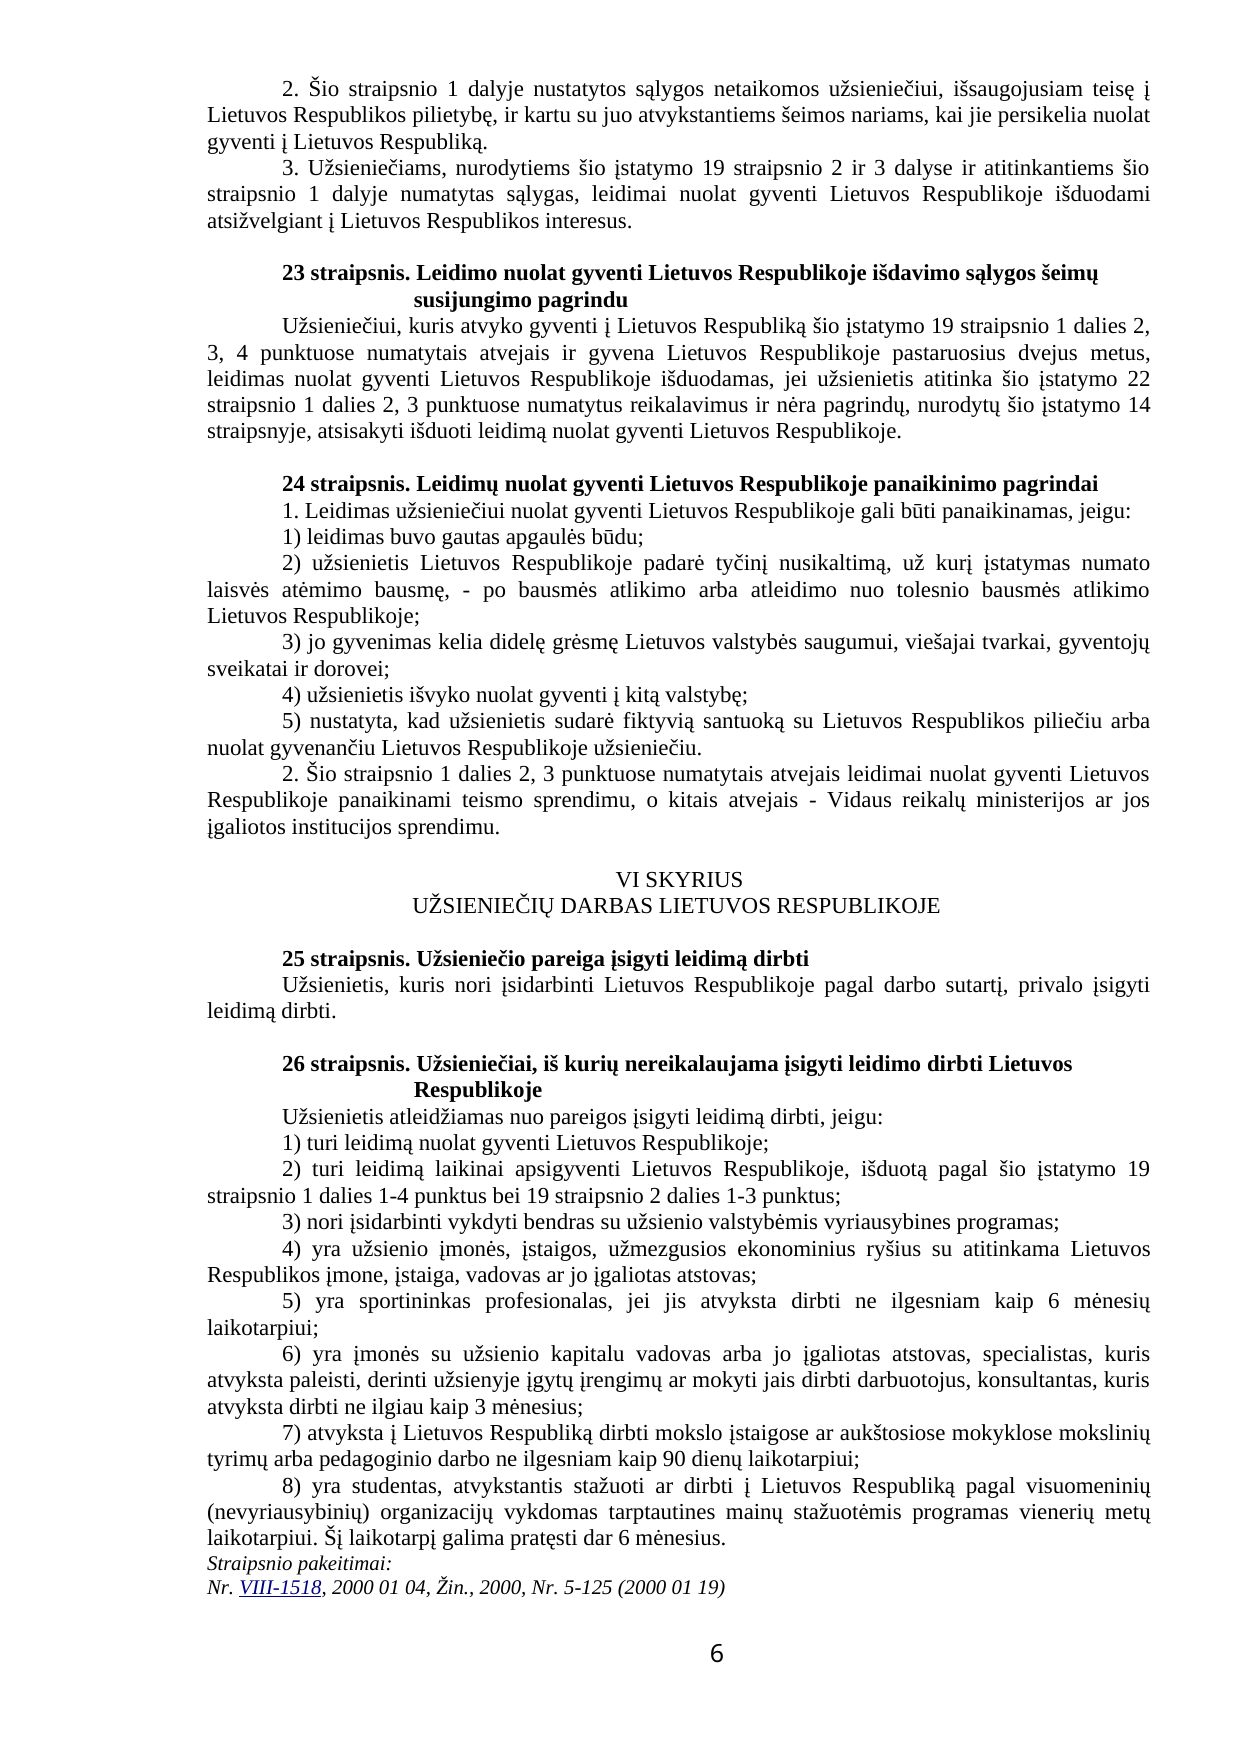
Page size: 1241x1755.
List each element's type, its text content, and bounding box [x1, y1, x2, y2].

text VI SKYRIUS [207, 866, 1152, 892]
text Užsienietis, kuris nori įsidarbinti Lietuvos Respublikoje pagal darbo sutartį, privalo įsigyti leidimą dirbti. [207, 971, 1152, 1024]
text 1) leidimas buvo gautas apgaulės būdu; [207, 523, 1152, 549]
text 1. Leidimas užsieniečiui nuolat gyventi Lietuvos Respublikoje gali būti panaikinamas, jeigu: [207, 497, 1152, 523]
text 7) atvyksta į Lietuvos Respubliką dirbti mokslo įstaigose ar aukštosiose mokyklose mokslinių tyrimų arba pedagoginio darbo ne ilgesniam kaip 90 dienų laikotarpiui; [207, 1419, 1152, 1472]
text Užsieniečiui, kuris atvyko gyventi į Lietuvos Respubliką šio įstatymo 19 straipsnio 1 dalies 2, 3, 4 punktuose numatytais atvejais ir gyvena Lietuvos Respublikoje pastaruosius dvejus metus, leidimas nuolat gyventi Lietuvos Respublikoje išduodamas, jei užsienietis atitinka šio įstatymo 22 straipsnio 1 dalies 2, 3 punktuose numatytus reikalavimus ir nėra pagrindų, nurodytų šio įstatymo 14 straipsnyje, atsisakyti išduoti leidimą nuolat gyventi Lietuvos Respublikoje. [207, 312, 1152, 444]
text 24 straipsnis. Leidimų nuolat gyventi Lietuvos Respublikoje panaikinimo pagrindai [282, 470, 1152, 497]
text susijungimo pagrindu [413, 286, 1152, 312]
text Respublikoje [413, 1076, 1152, 1103]
text 3) jo gyvenimas kelia didelę grėsmę Lietuvos valstybės saugumui, viešajai tvarkai, gyventojų sveikatai ir dorovei; [207, 628, 1152, 681]
text 5) yra sportininkas profesionalas, jei jis atvyksta dirbti ne ilgesniam kaip 6 mėnesių laikotarpiui; [207, 1287, 1152, 1340]
text 23 straipsnis. Leidimo nuolat gyventi Lietuvos Respublikoje išdavimo sąlygos šeimų [282, 259, 1152, 286]
text Nr. VIII-1518, 2000 01 04, Žin., 2000, Nr. 5-125 (2000 01 19) [207, 1575, 1152, 1599]
text 4) užsienietis išvyko nuolat gyventi į kitą valstybę; [207, 681, 1152, 707]
text 2) užsienietis Lietuvos Respublikoje padarė tyčinį nusikaltimą, už kurį įstatymas numato laisvės atėmimo bausmę, - po bausmės atlikimo arba atleidimo nuo tolesnio bausmės atlikimo Lietuvos Respublikoje; [207, 549, 1152, 628]
text 8) yra studentas, atvykstantis stažuoti ar dirbti į Lietuvos Respubliką pagal visuomeninių (nevyriausybinių) organizacijų vykdomas tarptautines mainų stažuotėmis programas vienerių metų laikotarpiui. Šį laikotarpį galima pratęsti dar 6 mėnesius. [207, 1472, 1152, 1551]
text 5) nustatyta, kad užsienietis sudarė fiktyvią santuoką su Lietuvos Respublikos piliečiu arba nuolat gyvenančiu Lietuvos Respublikoje užsieniečiu. [207, 707, 1152, 760]
text UŽSIENIEČIŲ DARBAS LIETUVOS RESPUBLIKOJE [207, 892, 1152, 918]
text 26 straipsnis. Užsieniečiai, iš kurių nereikalaujama įsigyti leidimo dirbti Lietuvos [282, 1050, 1152, 1076]
text 2) turi leidimą laikinai apsigyventi Lietuvos Respublikoje, išduotą pagal šio įstatymo 19 straipsnio 1 dalies 1-4 punktus bei 19 straipsnio 2 dalies 1-3 punktus; [207, 1156, 1152, 1208]
text 3. Užsieniečiams, nurodytiems šio įstatymo 19 straipsnio 2 ir 3 dalyse ir atitinkantiems šio straipsnio 1 dalyje numatytas sąlygas, leidimai nuolat gyventi Lietuvos Respublikoje išduodami atsižvelgiant į Lietuvos Respublikos interesus. [207, 154, 1152, 233]
text 1) turi leidimą nuolat gyventi Lietuvos Respublikoje; [207, 1129, 1152, 1156]
text 2. Šio straipsnio 1 dalies 2, 3 punktuose numatytais atvejais leidimai nuolat gyventi Lietuvos Respublikoje panaikinami teismo sprendimu, o kitais atvejais - Vidaus reikalų ministerijos ar jos įgaliotos institucijos sprendimu. [207, 760, 1152, 839]
text 6) yra įmonės su užsienio kapitalu vadovas arba jo įgaliotas atstovas, specialistas, kuris atvyksta paleisti, derinti užsienyje įgytų įrengimų ar mokyti jais dirbti darbuotojus, konsultantas, kuris atvyksta dirbti ne ilgiau kaip 3 mėnesius; [207, 1340, 1152, 1419]
text Užsienietis atleidžiamas nuo pareigos įsigyti leidimą dirbti, jeigu: [207, 1103, 1152, 1129]
text 25 straipsnis. Užsieniečio pareiga įsigyti leidimą dirbti [207, 945, 1152, 971]
text Straipsnio pakeitimai: [207, 1551, 1152, 1575]
text 3) nori įsidarbinti vykdyti bendras su užsienio valstybėmis vyriausybines programas; [207, 1208, 1152, 1234]
text 4) yra užsienio įmonės, įstaigos, užmezgusios ekonominius ryšius su atitinkama Lietuvos Respublikos įmone, įstaiga, vadovas ar jo įgaliotas atstovas; [207, 1234, 1152, 1287]
text 2. Šio straipsnio 1 dalyje nustatytos sąlygos netaikomos užsieniečiui, išsaugojusiam teisę į Lietuvos Respublikos pilietybę, ir kartu su juo atvykstantiems šeimos nariams, kai jie persikelia nuolat gyventi į Lietuvos Respubliką. [207, 75, 1152, 154]
